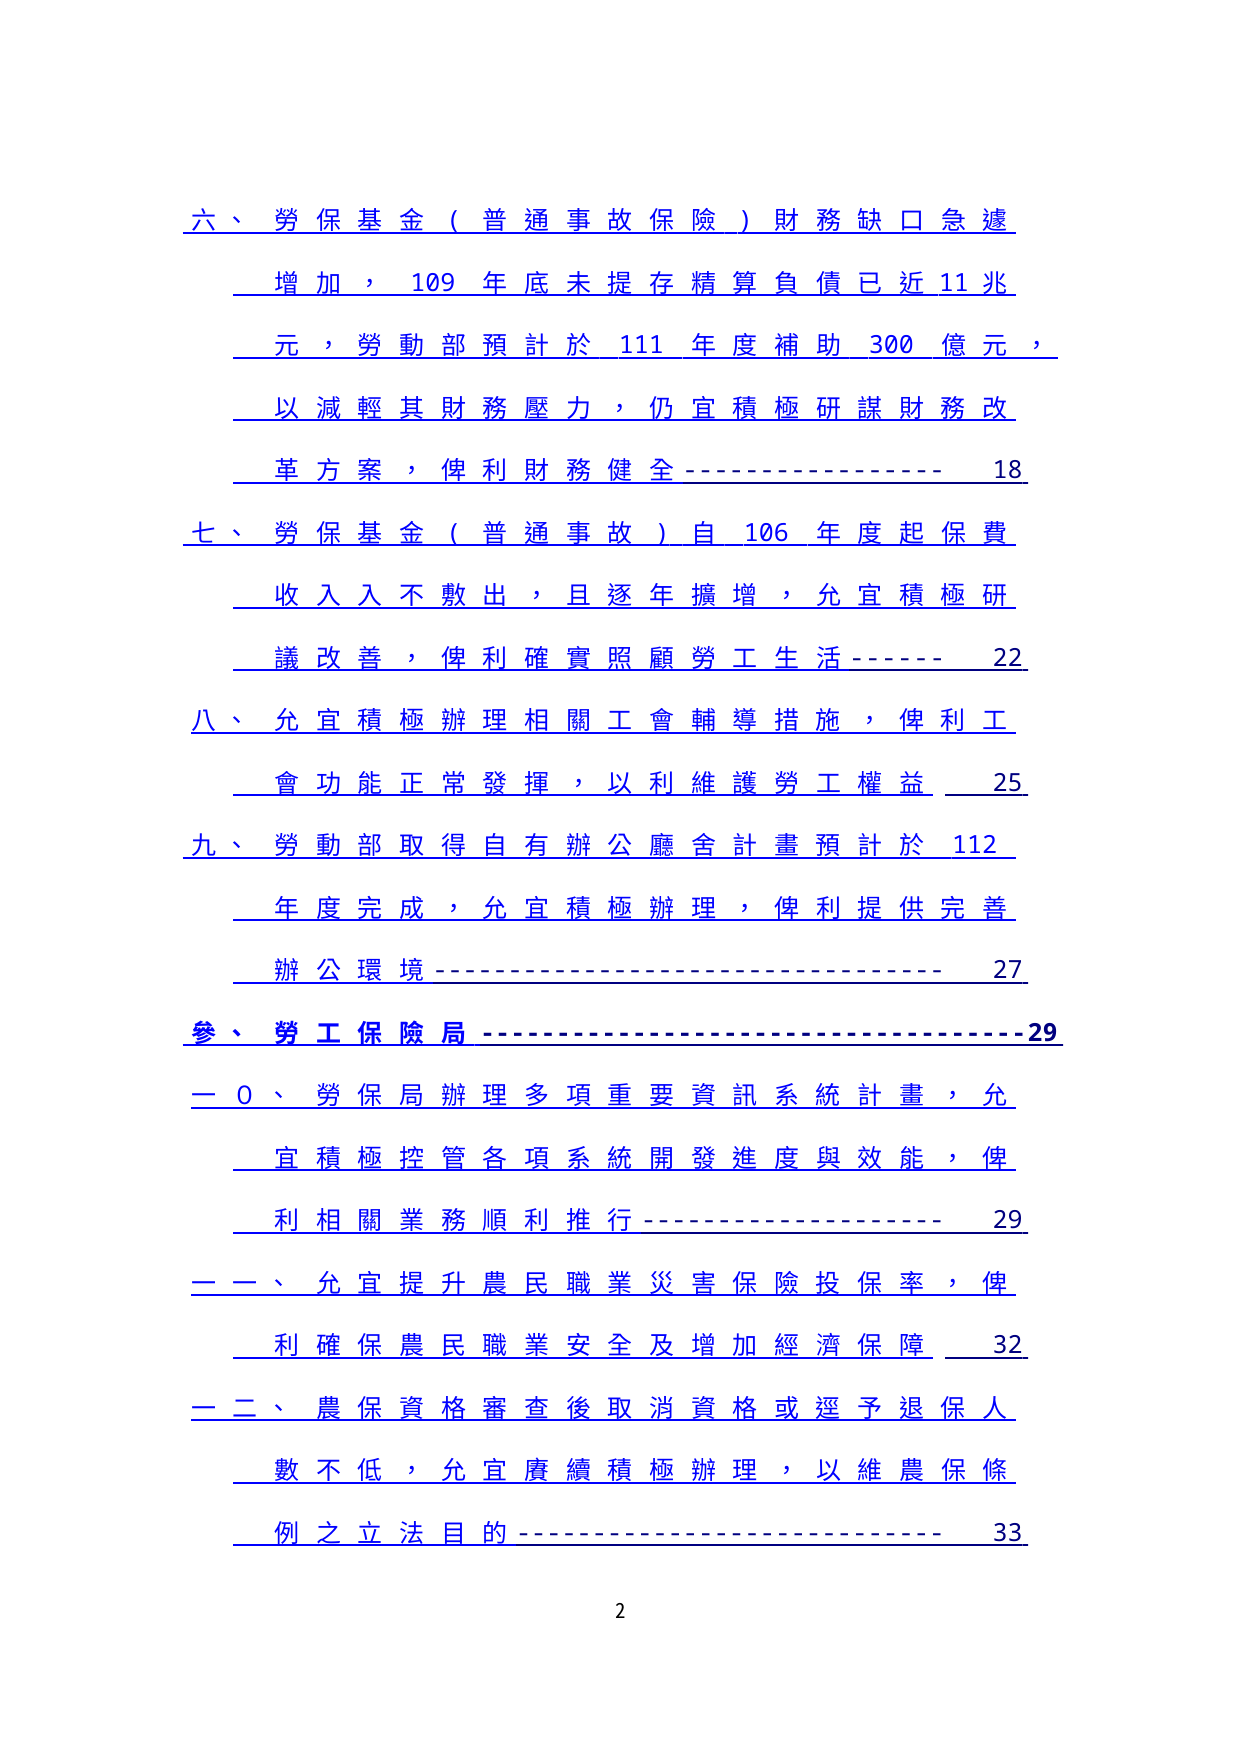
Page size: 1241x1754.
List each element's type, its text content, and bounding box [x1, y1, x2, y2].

text 八、允宜積極辦理相關工會輔導措施，俾利工會功能正常發揮，以利維護勞工權益 25 [183, 677, 1028, 802]
text 一０、勞保局辦理多項重要資訊系統計畫，允宜積極控管各項系統開發進度與效能，俾利相關業務順利推行 29 [183, 1052, 1028, 1240]
text [183, 1046, 1058, 1052]
text 參、勞工保險局 29 [183, 990, 1058, 1044]
text 七、勞保基金(普通事故)自106年度起保費收入入不敷出，且逐年擴增，允宜積極研議改善，俾利確實照顧勞工生活 22 [183, 490, 1028, 677]
text 一二、農保資格審查後取消資格或逕予退保人數不低，允宜賡續積極辦理，以維農保條例之立法目的 33 [183, 1365, 1028, 1552]
text 九、勞動部取得自有辦公廳舍計畫預計於112年度完成，允宜積極辦理，俾利提供完善辦公環境 27 [183, 802, 1028, 990]
text 六、勞保基金(普通事故保險)財務缺口急遽增加，109年底未提存精算負債已近11兆元，勞動部預計於111年度補助300億元，以減輕其財務壓力，仍宜積極研謀財務改革方案，俾利財務健全 18 [183, 177, 1028, 490]
text 一一、允宜提升農民職業災害保險投保率，俾利確保農民職業安全及增加經濟保障 32 [183, 1240, 1028, 1365]
